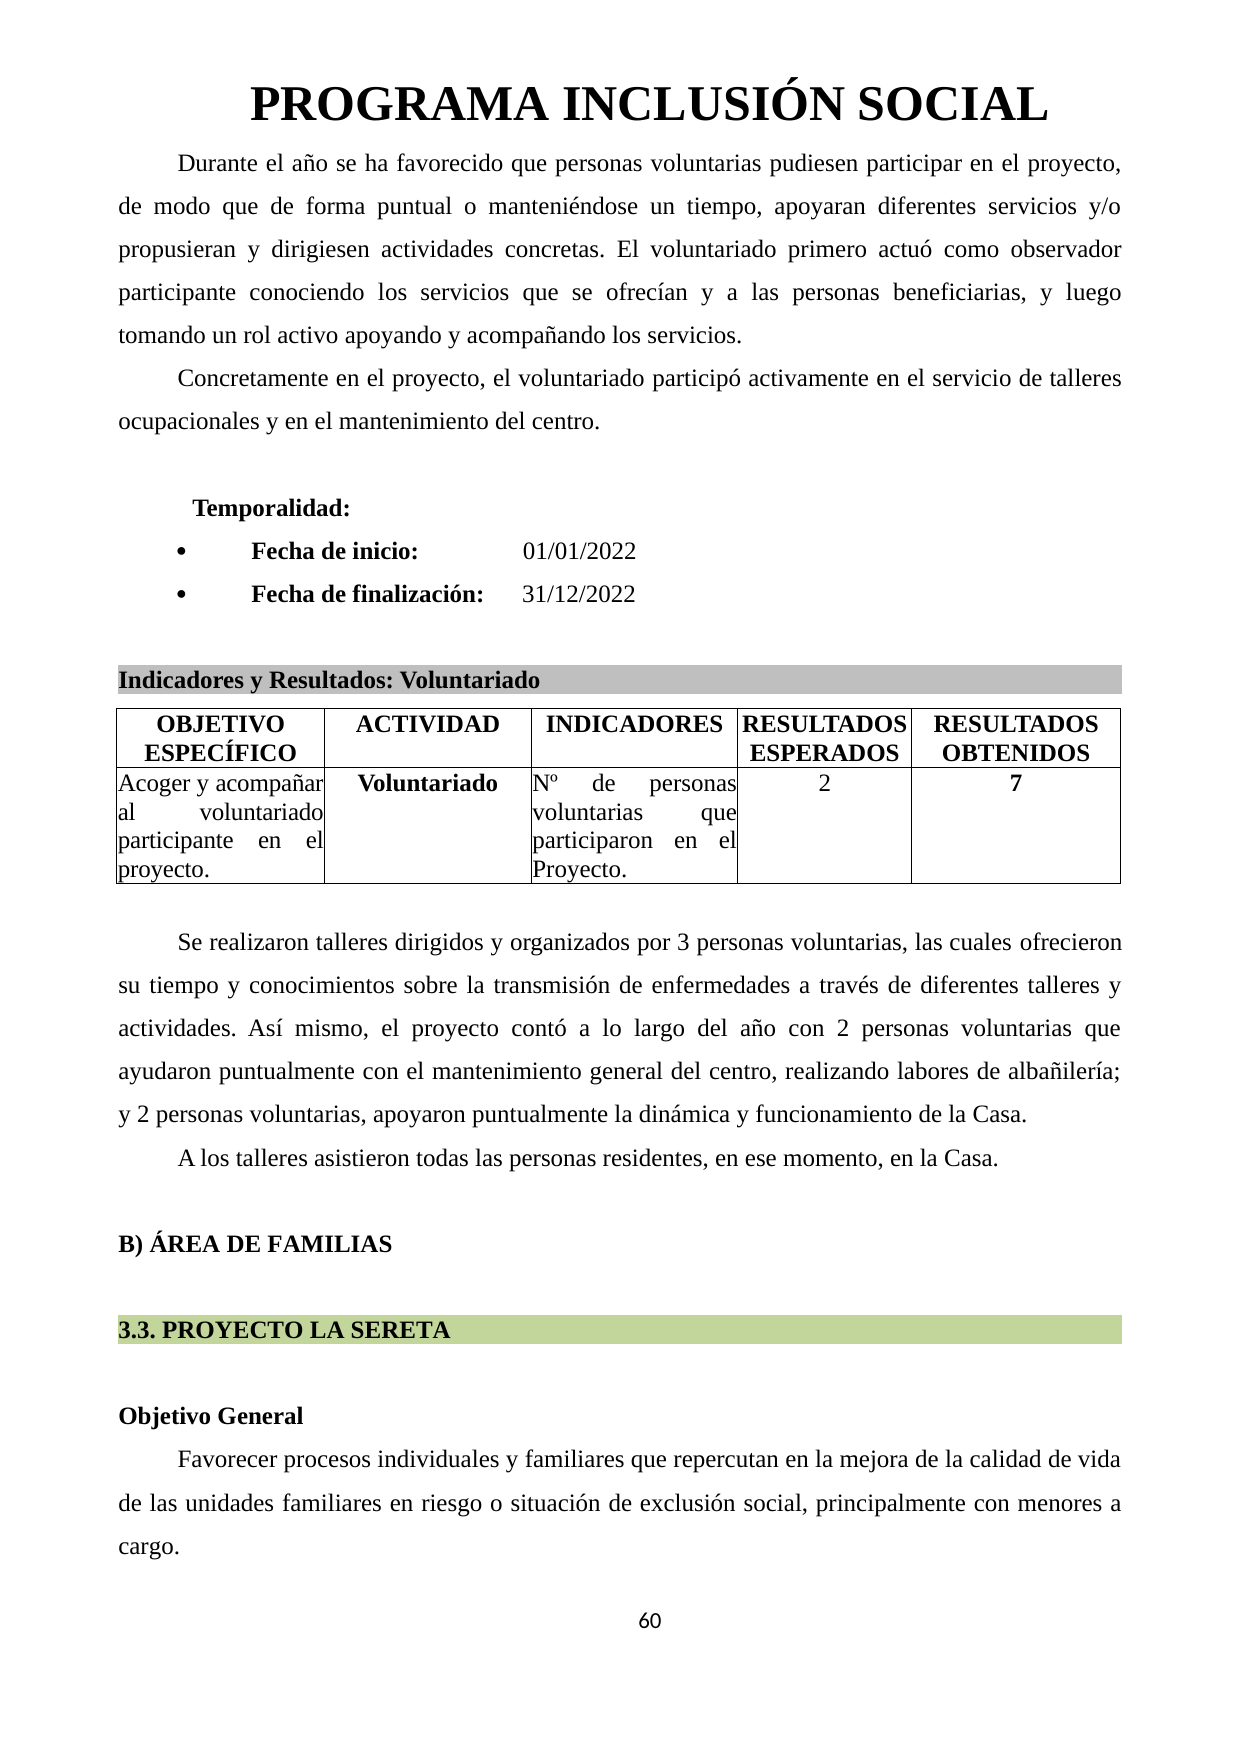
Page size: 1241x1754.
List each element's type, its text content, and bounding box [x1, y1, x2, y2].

table_header RESULTADOS ESPERADOS [738, 709, 911, 767]
text 3.3. PROYECTO LA SERETA [118, 1315, 1122, 1344]
table_header RESULTADOS OBTENIDOS [912, 709, 1120, 767]
list Fecha de finalización: 31/12/2022 [177, 579, 1122, 608]
table_cell Nº de personas voluntarias que participaron en el Proyecto. [532, 768, 737, 883]
table_cell 7 [912, 768, 1120, 883]
table_cell 2 [738, 768, 911, 883]
text Concretamente en el proyecto, el voluntariado participó activamente en el servicio de talleres ocupacionales y en el mantenimiento del centro. [118, 363, 1122, 435]
list Fecha de inicio: 01/01/2022 [177, 536, 1122, 564]
table_cell Voluntariado [325, 768, 531, 883]
table_header INDICADORES [532, 709, 737, 767]
text B) ÁREA DE FAMILIAS [118, 1229, 1122, 1258]
table_header OBJETIVO ESPECÍFICO [117, 709, 324, 767]
text Objetivo General [118, 1401, 1122, 1430]
table_cell Acoger y acompañar al voluntariado participante en el proyecto. [117, 768, 324, 883]
text Se realizaron talleres dirigidos y organizados por 3 personas voluntarias, las cuales ofrecieron su tiempo y conocimientos sobre la transmisión de enfermedades a través de diferentes talleres y actividades. Así mismo, el proyecto contó a lo largo del año con 2 personas voluntarias que ayudaron puntualmente con el mantenimiento general del centro, realizando labores de albañilería; y 2 personas voluntarias, apoyaron puntualmente la dinámica y funcionamiento de la Casa. [118, 927, 1122, 1128]
text Temporalidad: [118, 493, 1122, 521]
text Favorecer procesos individuales y familiares que repercutan en la mejora de la calidad de vida de las unidades familiares en riesgo o situación de exclusión social, principalmente con menores a cargo. [118, 1444, 1122, 1559]
text Indicadores y Resultados: Voluntariado [118, 665, 1122, 694]
text Durante el año se ha favorecido que personas voluntarias pudiesen participar en el proyecto, de modo que de forma puntual o manteniéndose un tiempo, apoyaran diferentes servicios y/o propusieran y dirigiesen actividades concretas. El voluntariado primero actuó como observador participante conociendo los servicios que se ofrecían y a las personas beneficiarias, y luego tomando un rol activo apoyando y acompañando los servicios. [118, 148, 1122, 349]
table_header ACTIVIDAD [325, 709, 531, 767]
text A los talleres asistieron todas las personas residentes, en ese momento, en la Casa. [118, 1143, 1122, 1171]
